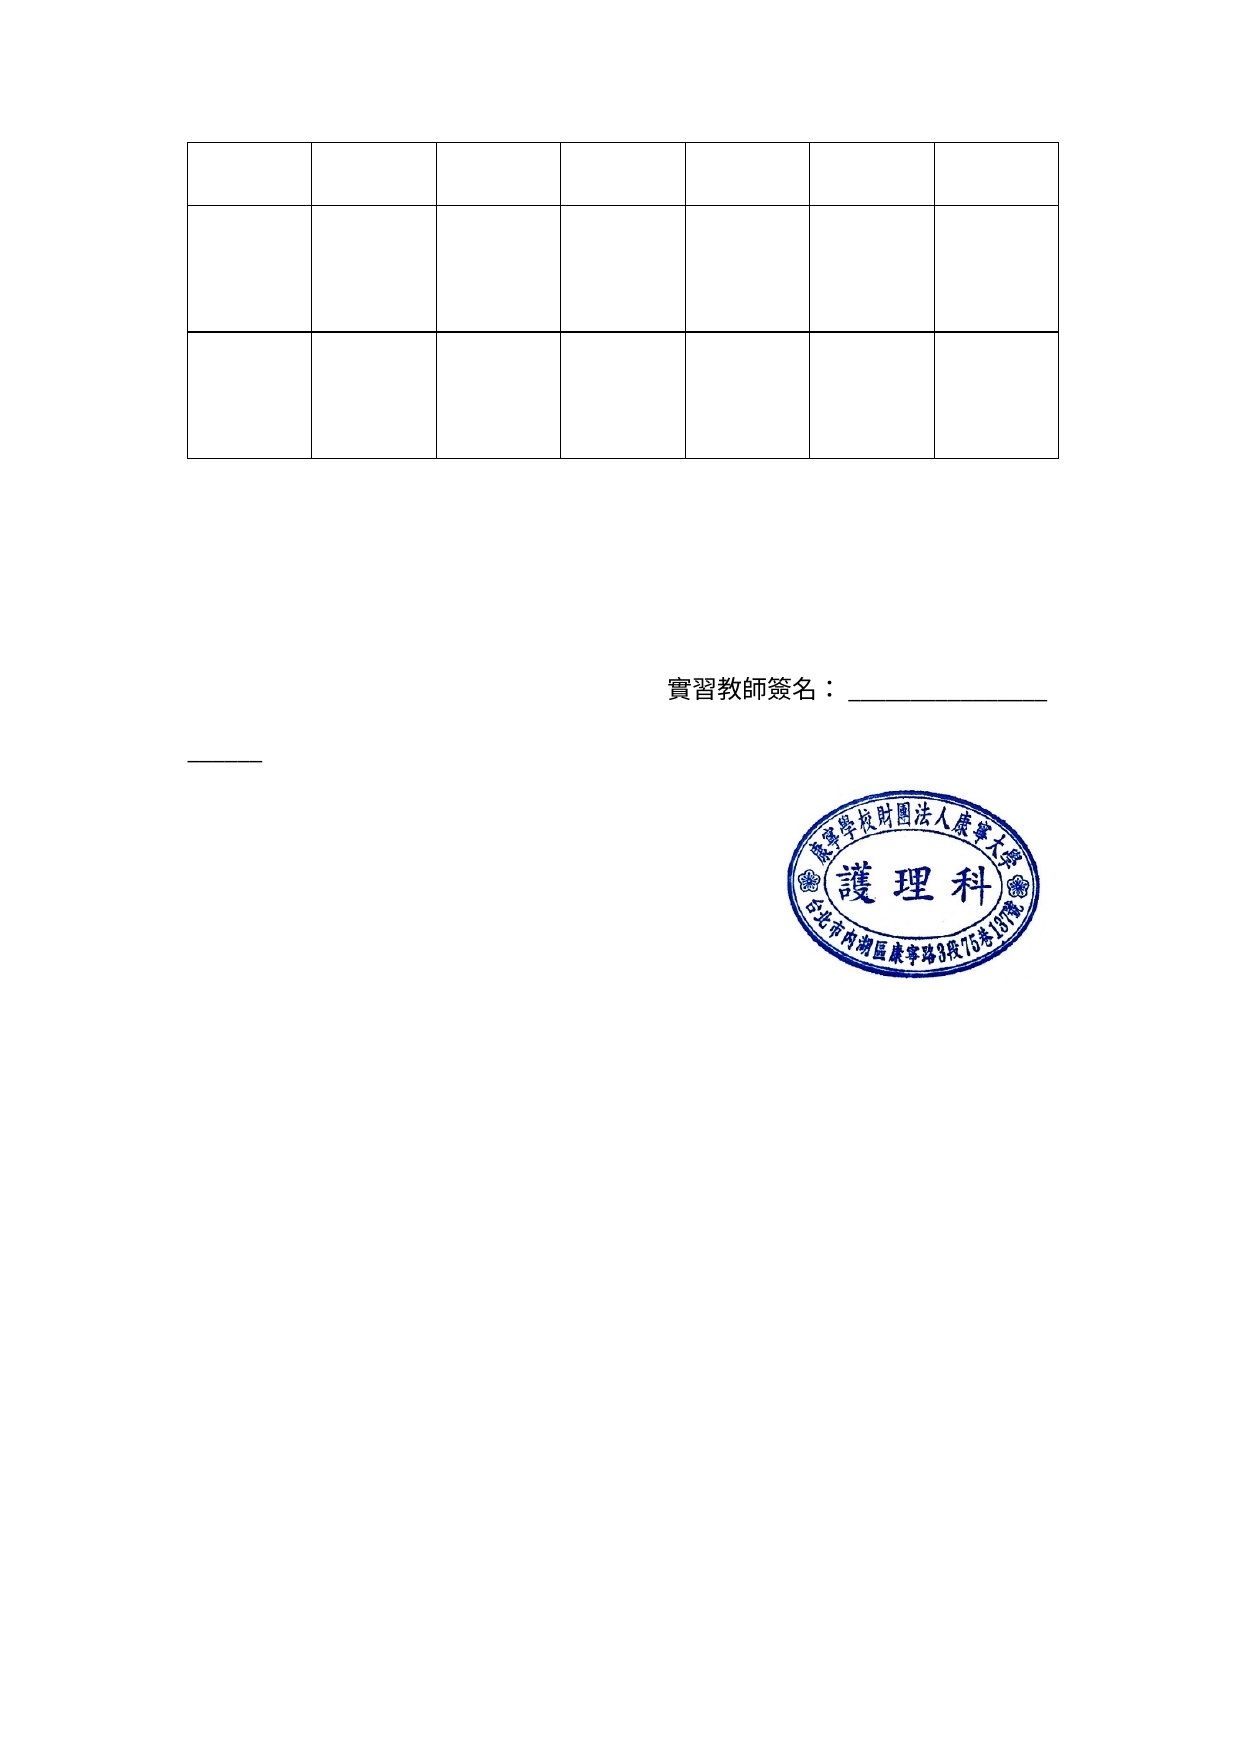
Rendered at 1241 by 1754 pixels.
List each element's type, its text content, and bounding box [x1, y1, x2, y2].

table_cell [188, 206, 311, 331]
table_cell [312, 333, 436, 457]
table_cell [935, 333, 1058, 457]
table_cell [561, 143, 685, 205]
table_cell [810, 206, 934, 331]
table_cell [312, 206, 436, 331]
table_cell [686, 333, 809, 457]
text 實習教師簽名： ______________________ [187, 646, 1053, 771]
table_cell [686, 143, 809, 205]
table_cell [561, 206, 685, 331]
table_cell [810, 143, 934, 205]
table_cell [437, 333, 560, 457]
table_cell [188, 143, 311, 205]
table_cell [935, 143, 1058, 205]
table_cell [188, 333, 311, 457]
table_cell [810, 333, 934, 457]
table_cell [312, 143, 436, 205]
table_cell [561, 333, 685, 457]
table_cell [935, 206, 1058, 331]
table_cell [437, 206, 560, 331]
table_cell [437, 143, 560, 205]
table_cell [686, 206, 809, 331]
